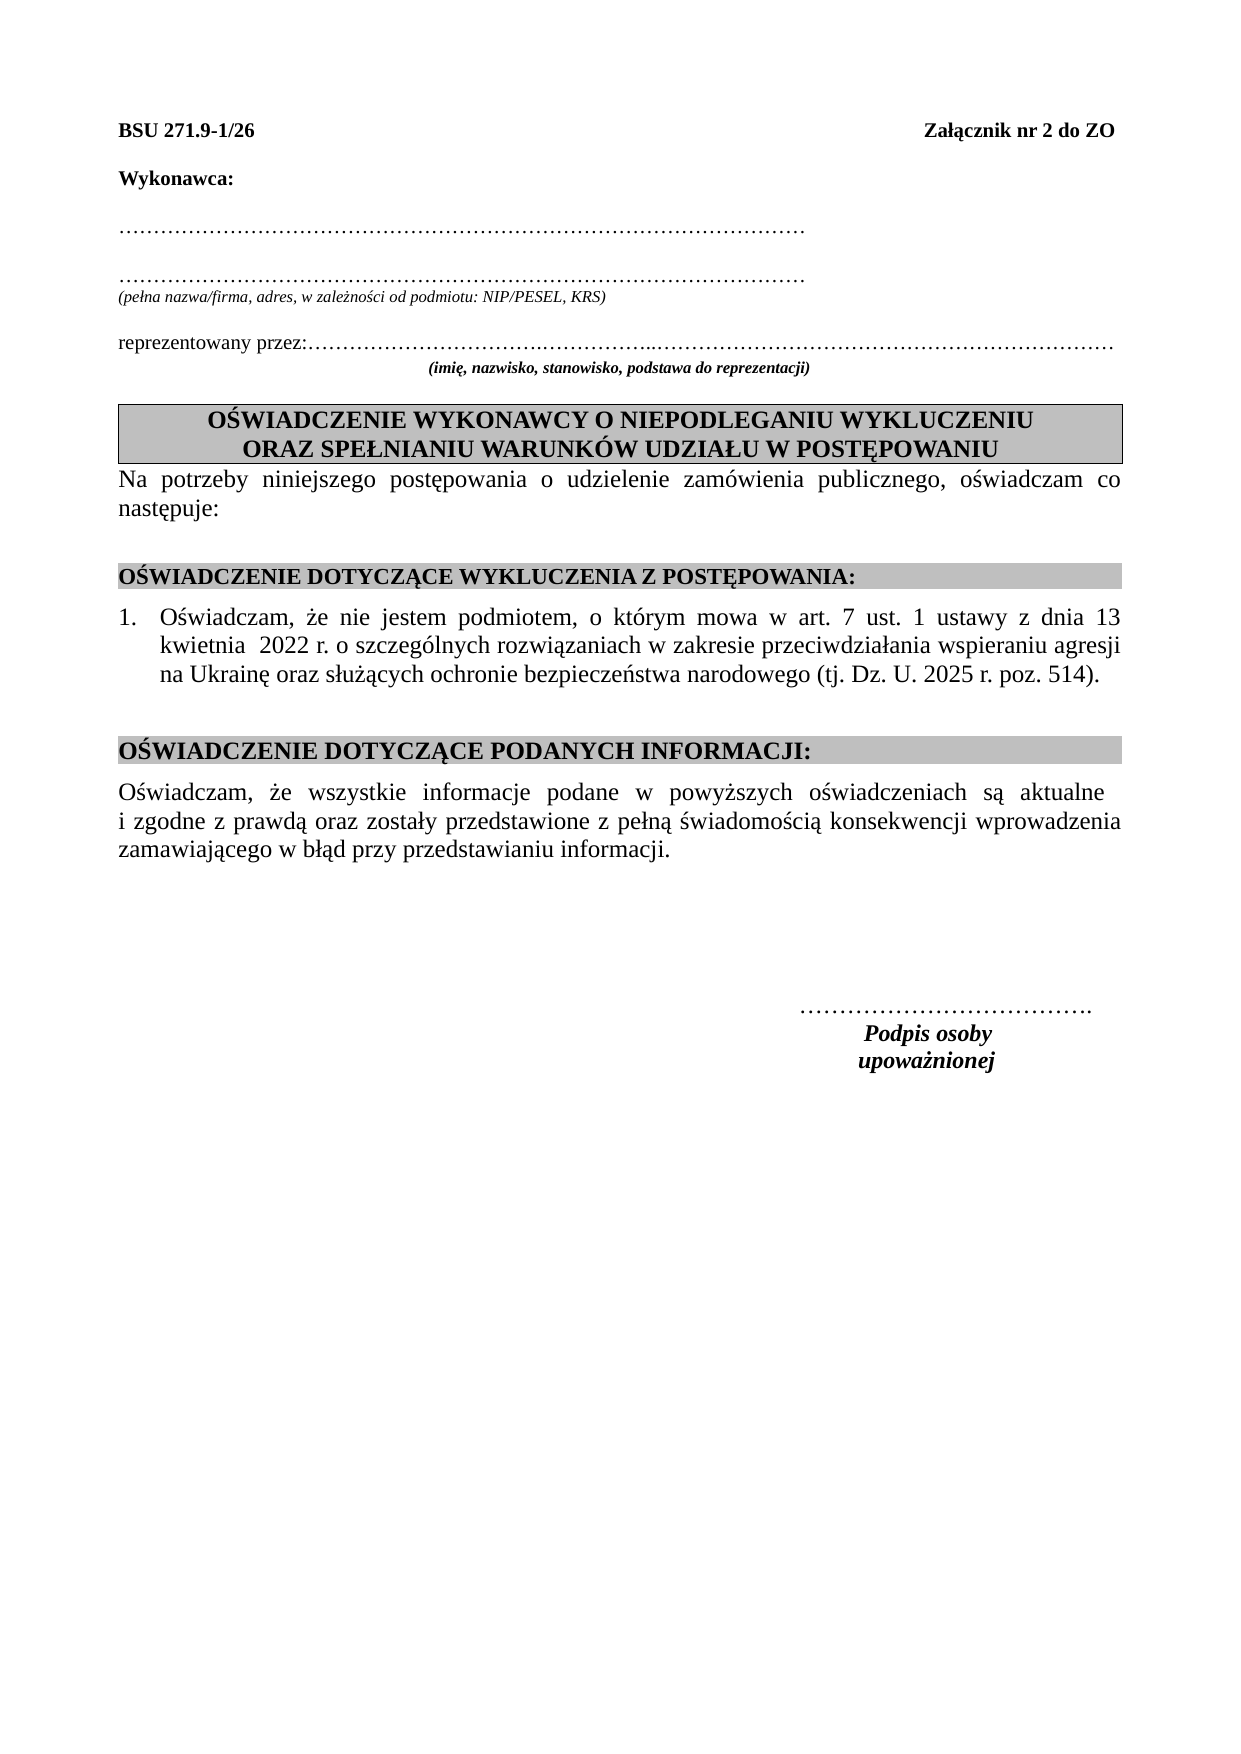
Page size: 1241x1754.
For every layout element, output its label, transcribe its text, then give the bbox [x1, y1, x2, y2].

table_header OŚWIADCZENIE WYKONAWCY O NIEPODLEGANIU WYKLUCZENIU ORAZ SPEŁNIANIU WARUNKÓW UDZIAŁU W POSTĘPOWANIU [119, 405, 1122, 463]
text upoważnionej [708, 1046, 1122, 1074]
text ……………………………………………………………………………………… [118, 262, 1122, 287]
text ………………………………. [118, 991, 1122, 1019]
text BSU 271.9-1/26 Załącznik nr 2 do ZO [118, 118, 1122, 142]
text OŚWIADCZENIE DOTYCZĄCE WYKLUCZENIA Z POSTĘPOWANIA: [118, 563, 1122, 589]
text ……………………………………………………………………………………… [118, 214, 1122, 238]
text Na potrzeby niniejszego postępowania o udzielenie zamówienia publicznego, oświadczam co następuje: [118, 464, 1122, 521]
list Oświadczam, że nie jestem podmiotem, o którym mowa w art. 7 ust. 1 ustawy z dnia 13 kwietnia 2022 r. o szczególnych rozwiązaniach w zakresie przeciwdziałania wspieraniu agresji na Ukrainę oraz służących ochronie bezpieczeństwa narodowego (tj. Dz. U. 2025 r. poz. 514). [118, 602, 1122, 688]
text (pełna nazwa/firma, adres, w zależności od podmiotu: NIP/PESEL, KRS) [118, 287, 1122, 306]
text (imię, nazwisko, stanowisko, podstawa do reprezentacji) [118, 354, 1122, 379]
text OŚWIADCZENIE DOTYCZĄCE PODANYCH INFORMACJI: [118, 736, 1122, 764]
text reprezentowany przez:…………………………….……………..………………………………………………………… [118, 330, 1122, 354]
text Oświadczam, że wszystkie informacje podane w powyższych oświadczeniach są aktualne i zgodne z prawdą oraz zostały przedstawione z pełną świadomością konsekwencji wprowadzenia zamawiającego w błąd przy przedstawianiu informacji. [118, 777, 1122, 863]
text Wykonawca: [118, 166, 1122, 190]
text Podpis osoby [708, 1019, 1122, 1046]
